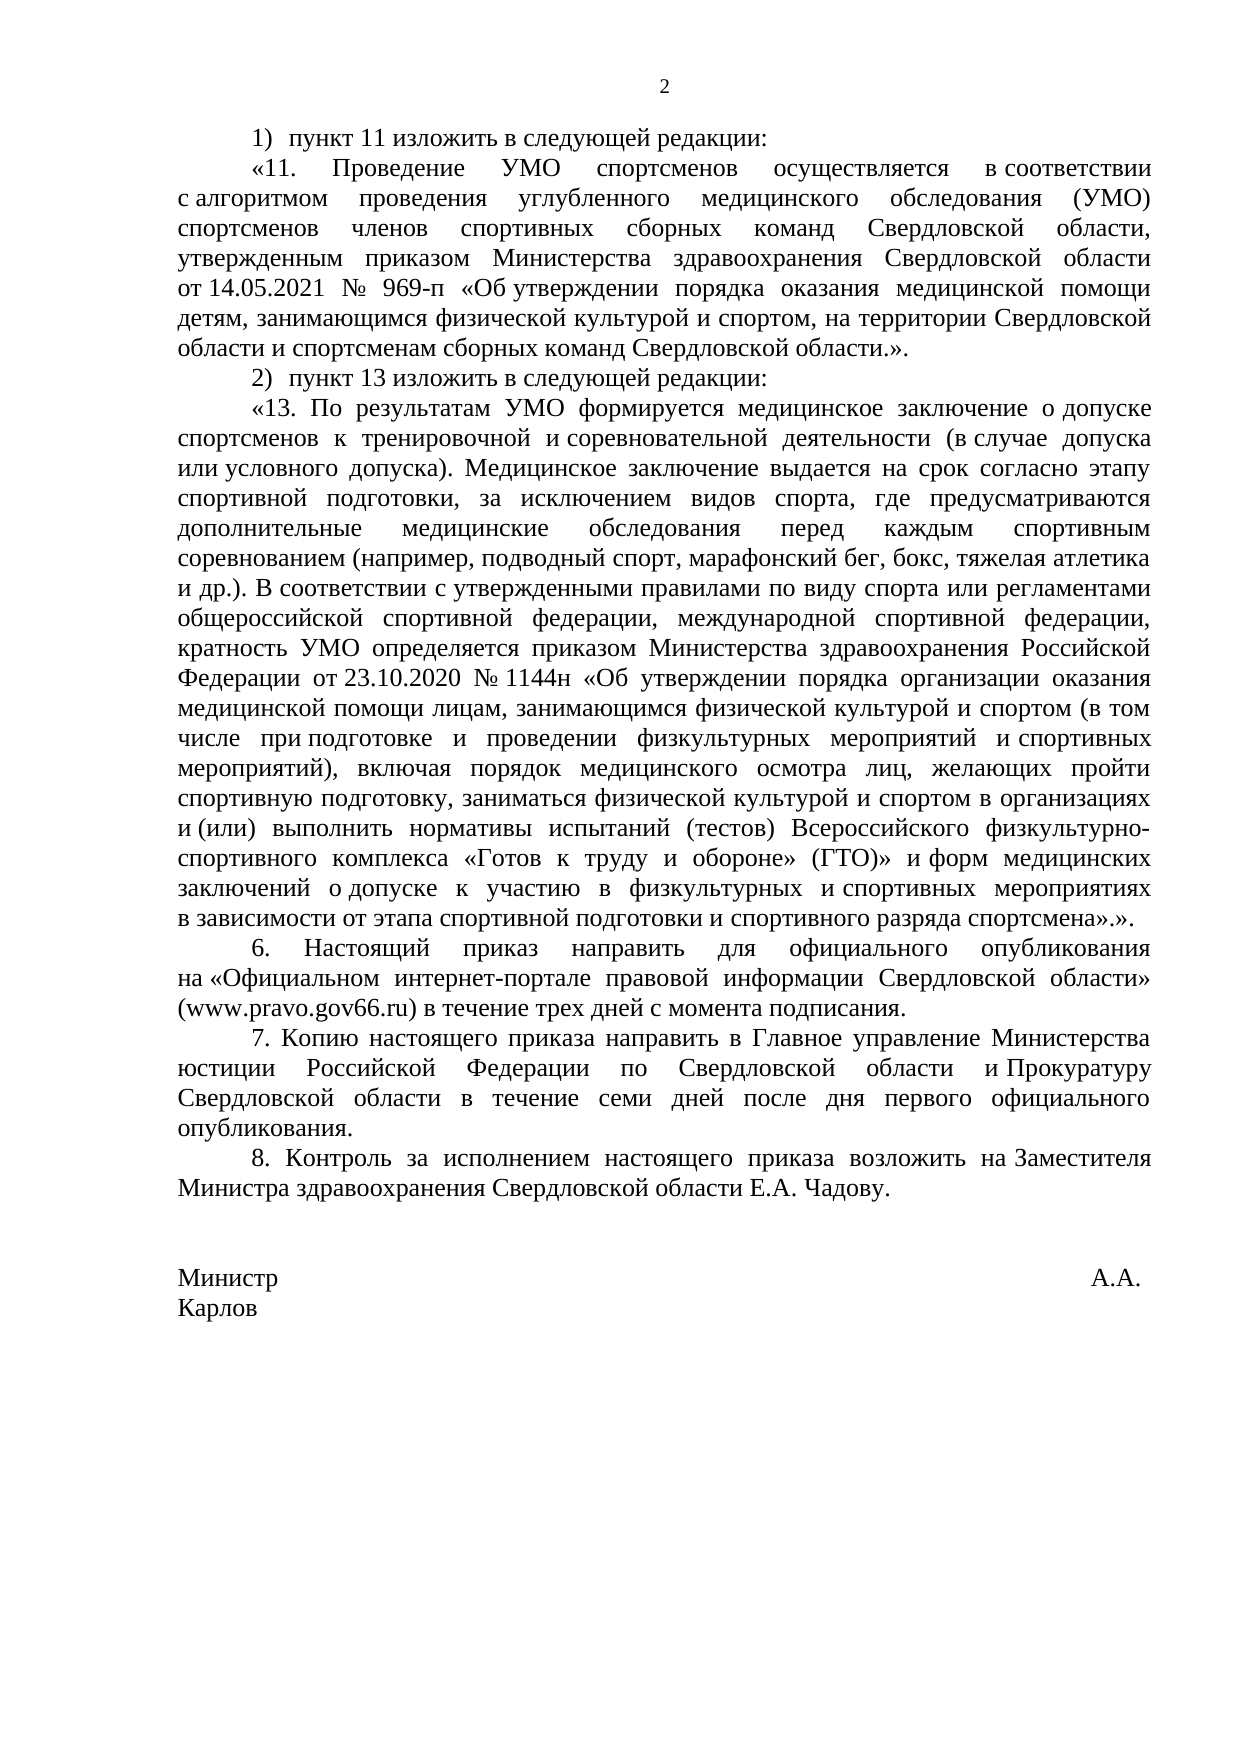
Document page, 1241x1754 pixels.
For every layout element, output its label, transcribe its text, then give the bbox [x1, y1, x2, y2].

text Министр А.А. Карлов [177, 1262, 1152, 1322]
text 8. Контроль за исполнением настоящего приказа возложить на Заместителя Министра здравоохранения Свердловской области Е.А. Чадову. [177, 1142, 1152, 1202]
text 6. Настоящий приказ направить для официального опубликования на «Официальном интернет-портале правовой информации Свердловской области» (www.pravo.gov66.ru) в течение трех дней с момента подписания. [177, 932, 1152, 1022]
text «13. По результатам УМО формируется медицинское заключение о допуске спортсменов к тренировочной и соревновательной деятельности (в случае допуска или условного допуска). Медицинское заключение выдается на срок согласно этапу спортивной подготовки, за исключением видов спорта, где предусматриваются дополнительные медицинские обследования перед каждым спортивным соревнованием (например, подводный спорт, марафонский бег, бокс, тяжелая атлетика и др.). В соответствии с утвержденными правилами по виду спорта или регламентами общероссийской спортивной федерации, международной спортивной федерации, кратность УМО определяется приказом Министерства здравоохранения Российской Федерации от 23.10.2020 № 1144н «Об утверждении порядка организации оказания медицинской помощи лицам, занимающимся физической культурой и спортом (в том числе при подготовке и проведении физкультурных мероприятий и спортивных мероприятий), включая порядок медицинского осмотра лиц, желающих пройти спортивную подготовку, заниматься физической культурой и спортом в организациях и (или) выполнить нормативы испытаний (тестов) Всероссийского физкультурно-спортивного комплекса «Готов к труду и обороне» (ГТО)» и форм медицинских заключений о допуске к участию в физкультурных и спортивных мероприятиях в зависимости от этапа спортивной подготовки и спортивного разряда спортсмена».». [177, 392, 1152, 932]
text 7. Копию настоящего приказа направить в Главное управление Министерства юстиции Российской Федерации по Свердловской области и Прокуратуру Свердловской области в течение семи дней после дня первого официального опубликования. [177, 1022, 1152, 1142]
list пункт 13 изложить в следующей редакции: [251, 362, 1152, 392]
list пункт 11 изложить в следующей редакции: [251, 122, 1152, 152]
text «11. Проведение УМО спортсменов осуществляется в соответствии с алгоритмом проведения углубленного медицинского обследования (УМО) спортсменов членов спортивных сборных команд Свердловской области, утвержденным приказом Министерства здравоохранения Свердловской области от 14.05.2021 № 969-п «Об утверждении порядка оказания медицинской помощи детям, занимающимся физической культурой и спортом, на территории Свердловской области и спортсменам сборных команд Свердловской области.». [177, 152, 1152, 362]
